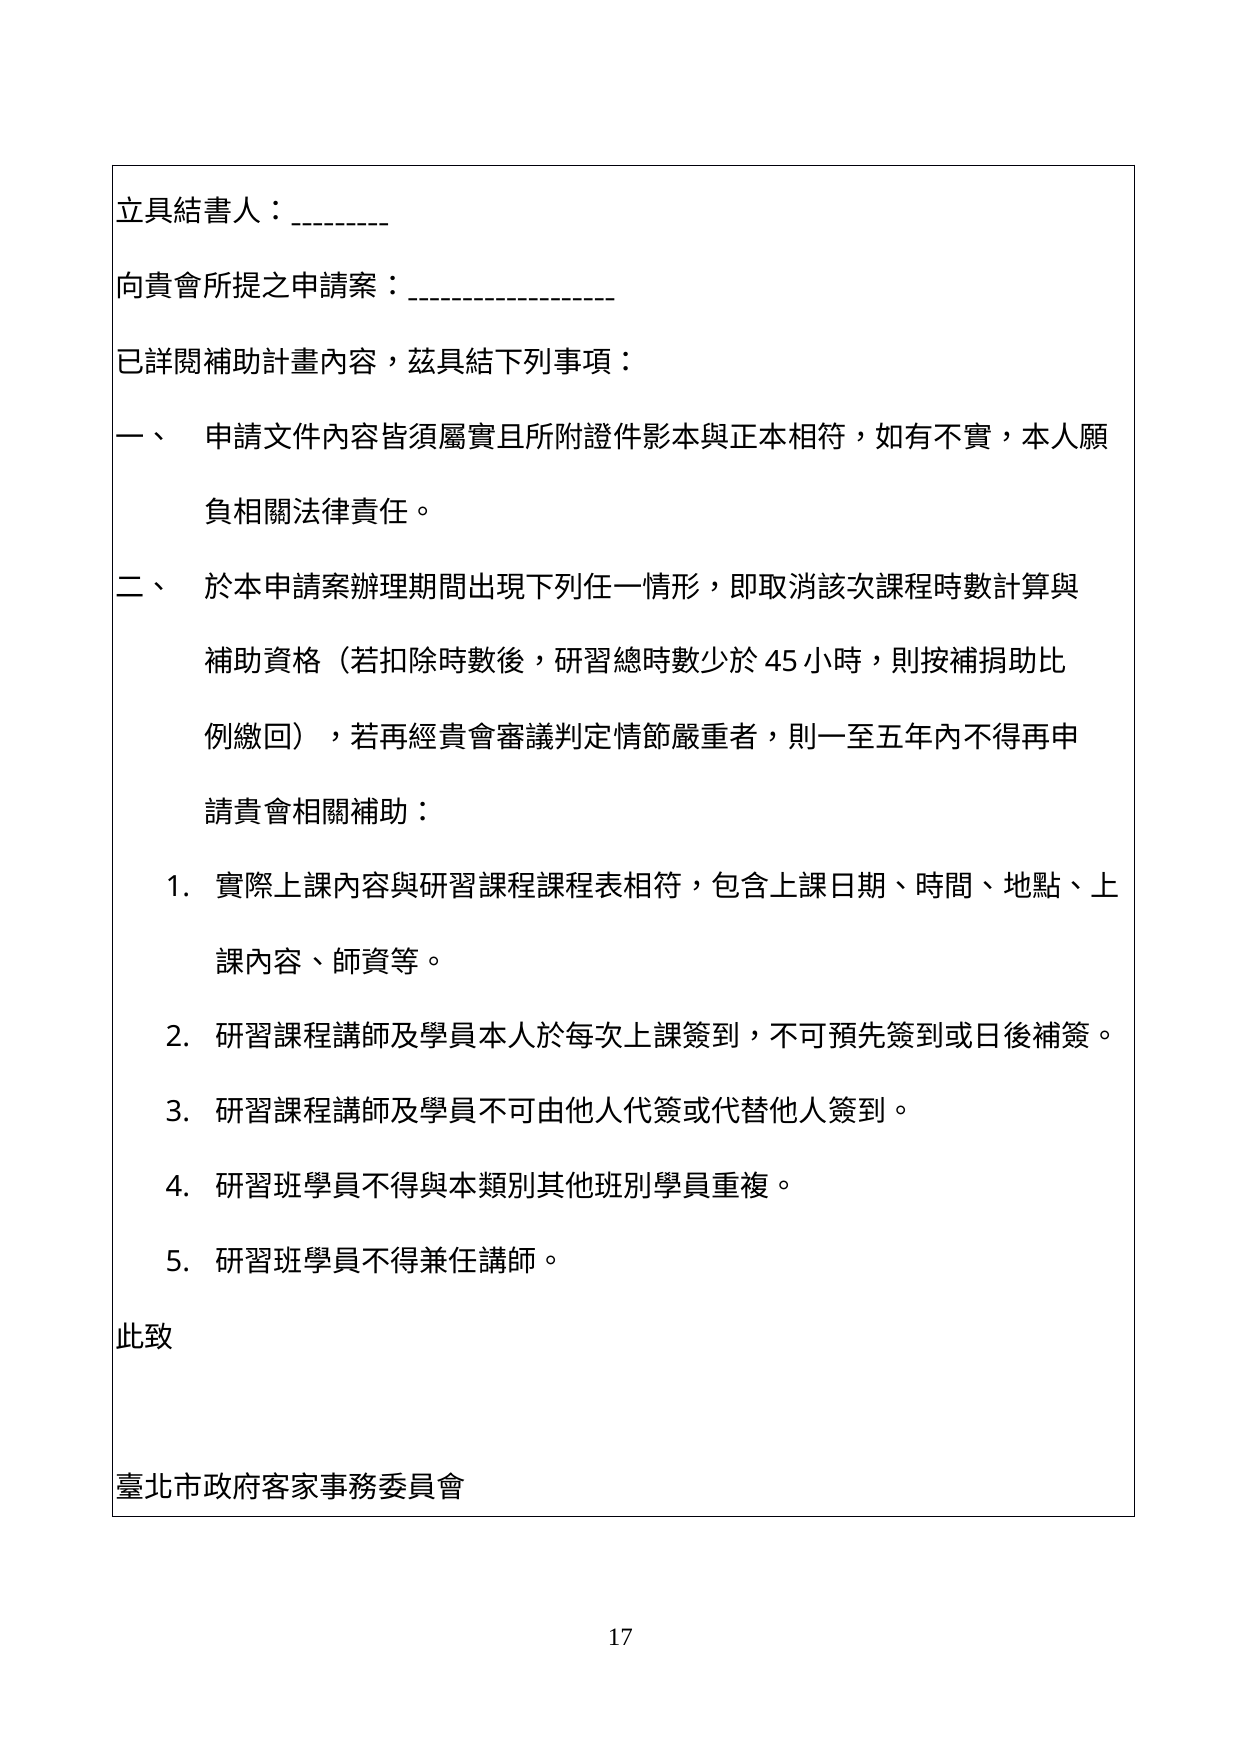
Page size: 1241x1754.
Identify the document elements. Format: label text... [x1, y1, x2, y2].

table_header 立具結書人：ˍˍˍˍˍˍˍˍˍ 向貴會所提之申請案：ˍˍˍˍˍˍˍˍˍˍˍˍˍˍˍˍˍˍˍ 已詳閱補助計畫內容，茲具結下列事項： 申請文件內容皆須屬實且所附證件影本與正本相符，如有不實，本人願 負相關法律責任。 於本申請案辦理期間出現下列任一情形，即取消該次課程時數計算與 補助資格（若扣除時數後，研習總時數少於45小時，則按補捐助比 例繳回），若再經貴會審議判定情節嚴重者，則一至五年內不得再申 請貴會相關補助： 實際上課內容與研習課程課程表相符，包含上課日期、時間、地點、上課內容、師資等。 研習課程講師及學員本人於每次上課簽到，不可預先簽到或日後補簽。 研習課程講師及學員不可由他人代簽或代替他人簽到。 研習班學員不得與本類別其他班別學員重複。 研習班學員不得兼任講師。 此致 臺北市政府客家事務委員會 [113, 166, 1134, 1516]
